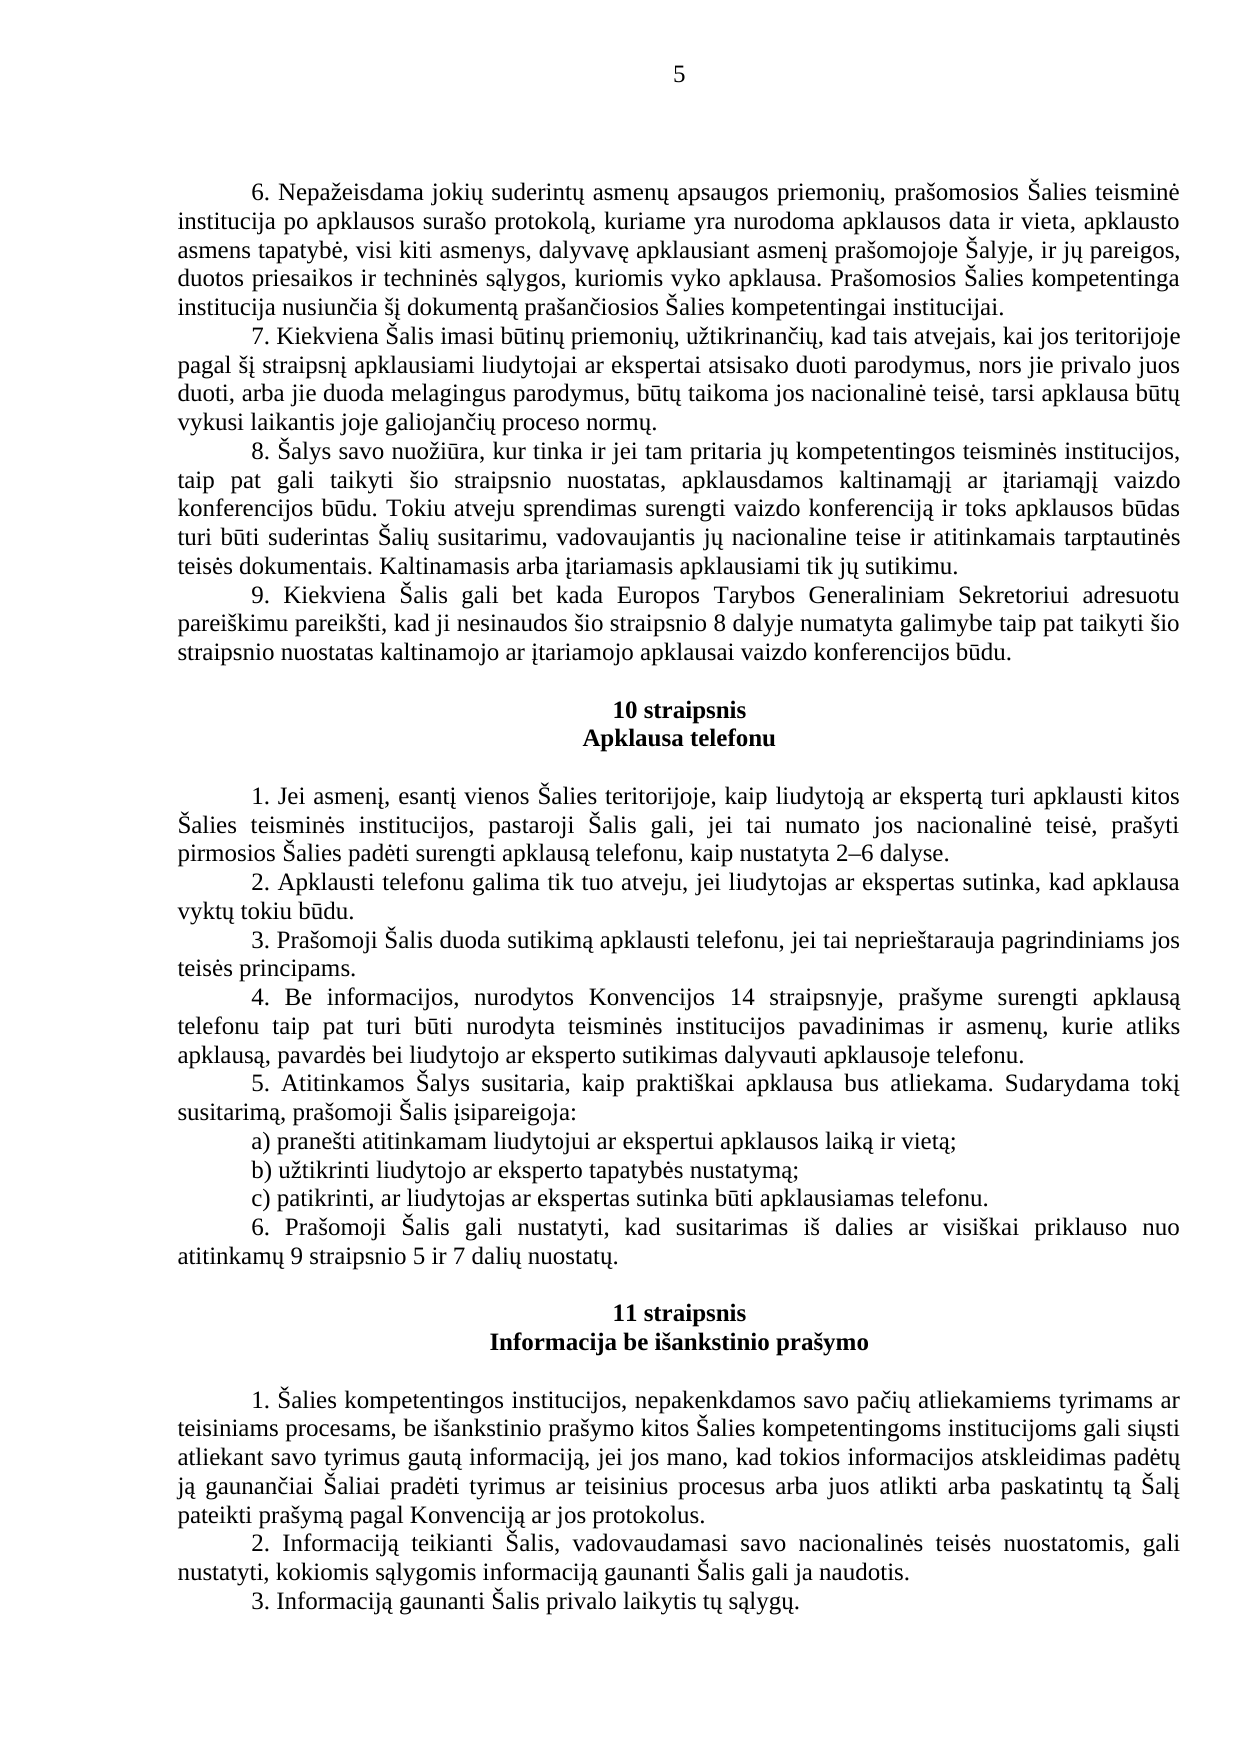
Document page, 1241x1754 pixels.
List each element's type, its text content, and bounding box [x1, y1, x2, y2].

text 3. Informaciją gaunanti Šalis privalo laikytis tų sąlygų. [177, 1586, 1181, 1615]
text Informacija be išankstinio prašymo [177, 1327, 1181, 1356]
text 1. Šalies kompetentingos institucijos, nepakenkdamos savo pačių atliekamiems tyrimams ar teisiniams procesams, be išankstinio prašymo kitos Šalies kompetentingoms institucijoms gali siųsti atliekant savo tyrimus gautą informaciją, jei jos mano, kad tokios informacijos atskleidimas padėtų ją gaunančiai Šaliai pradėti tyrimus ar teisinius procesus arba juos atlikti arba paskatintų tą Šalį pateikti prašymą pagal Konvenciją ar jos protokolus. [177, 1385, 1181, 1528]
text 10 straipsnis [177, 695, 1181, 723]
text 8. Šalys savo nuožiūra, kur tinka ir jei tam pritaria jų kompetentingos teisminės institucijos, taip pat gali taikyti šio straipsnio nuostatas, apklausdamos kaltinamąjį ar įtariamąjį vaizdo konferencijos būdu. Tokiu atveju sprendimas surengti vaizdo konferenciją ir toks apklausos būdas turi būti suderintas Šalių susitarimu, vadovaujantis jų nacionaline teise ir atitinkamais tarptautinės teisės dokumentais. Kaltinamasis arba įtariamasis apklausiami tik jų sutikimu. [177, 436, 1181, 580]
text 7. Kiekviena Šalis imasi būtinų priemonių, užtikrinančių, kad tais atvejais, kai jos teritorijoje pagal šį straipsnį apklausiami liudytojai ar ekspertai atsisako duoti parodymus, nors jie privalo juos duoti, arba jie duoda melagingus parodymus, būtų taikoma jos nacionalinė teisė, tarsi apklausa būtų vykusi laikantis joje galiojančių proceso normų. [177, 321, 1181, 436]
text 6. Nepažeisdama jokių suderintų asmenų apsaugos priemonių, prašomosios Šalies teisminė institucija po apklausos surašo protokolą, kuriame yra nurodoma apklausos data ir vieta, apklausto asmens tapatybė, visi kiti asmenys, dalyvavę apklausiant asmenį prašomojoje Šalyje, ir jų pareigos, duotos priesaikos ir techninės sąlygos, kuriomis vyko apklausa. Prašomosios Šalies kompetentinga institucija nusiunčia šį dokumentą prašančiosios Šalies kompetentingai institucijai. [177, 177, 1181, 321]
text 2. Apklausti telefonu galima tik tuo atveju, jei liudytojas ar ekspertas sutinka, kad apklausa vyktų tokiu būdu. [177, 867, 1181, 925]
text b) užtikrinti liudytojo ar eksperto tapatybės nustatymą; [177, 1155, 1181, 1183]
text 2. Informaciją teikianti Šalis, vadovaudamasi savo nacionalinės teisės nuostatomis, gali nustatyti, kokiomis sąlygomis informaciją gaunanti Šalis gali ja naudotis. [177, 1528, 1181, 1586]
text 1. Jei asmenį, esantį vienos Šalies teritorijoje, kaip liudytoją ar ekspertą turi apklausti kitos Šalies teisminės institucijos, pastaroji Šalis gali, jei tai numato jos nacionalinė teisė, prašyti pirmosios Šalies padėti surengti apklausą telefonu, kaip nustatyta 2–6 dalyse. [177, 781, 1181, 867]
text 6. Prašomoji Šalis gali nustatyti, kad susitarimas iš dalies ar visiškai priklauso nuo atitinkamų 9 straipsnio 5 ir 7 dalių nuostatų. [177, 1212, 1181, 1270]
text Apklausa telefonu [177, 723, 1181, 752]
text 5. Atitinkamos Šalys susitaria, kaip praktiškai apklausa bus atliekama. Sudarydama tokį susitarimą, prašomoji Šalis įsipareigoja: [177, 1068, 1181, 1126]
text c) patikrinti, ar liudytojas ar ekspertas sutinka būti apklausiamas telefonu. [177, 1183, 1181, 1212]
text 11 straipsnis [177, 1298, 1181, 1327]
text a) pranešti atitinkamam liudytojui ar ekspertui apklausos laiką ir vietą; [177, 1126, 1181, 1155]
text 3. Prašomoji Šalis duoda sutikimą apklausti telefonu, jei tai neprieštarauja pagrindiniams jos teisės principams. [177, 925, 1181, 982]
text 9. Kiekviena Šalis gali bet kada Europos Tarybos Generaliniam Sekretoriui adresuotu pareiškimu pareikšti, kad ji nesinaudos šio straipsnio 8 dalyje numatyta galimybe taip pat taikyti šio straipsnio nuostatas kaltinamojo ar įtariamojo apklausai vaizdo konferencijos būdu. [177, 580, 1181, 666]
text 4. Be informacijos, nurodytos Konvencijos 14 straipsnyje, prašyme surengti apklausą telefonu taip pat turi būti nurodyta teisminės institucijos pavadinimas ir asmenų, kurie atliks apklausą, pavardės bei liudytojo ar eksperto sutikimas dalyvauti apklausoje telefonu. [177, 982, 1181, 1068]
